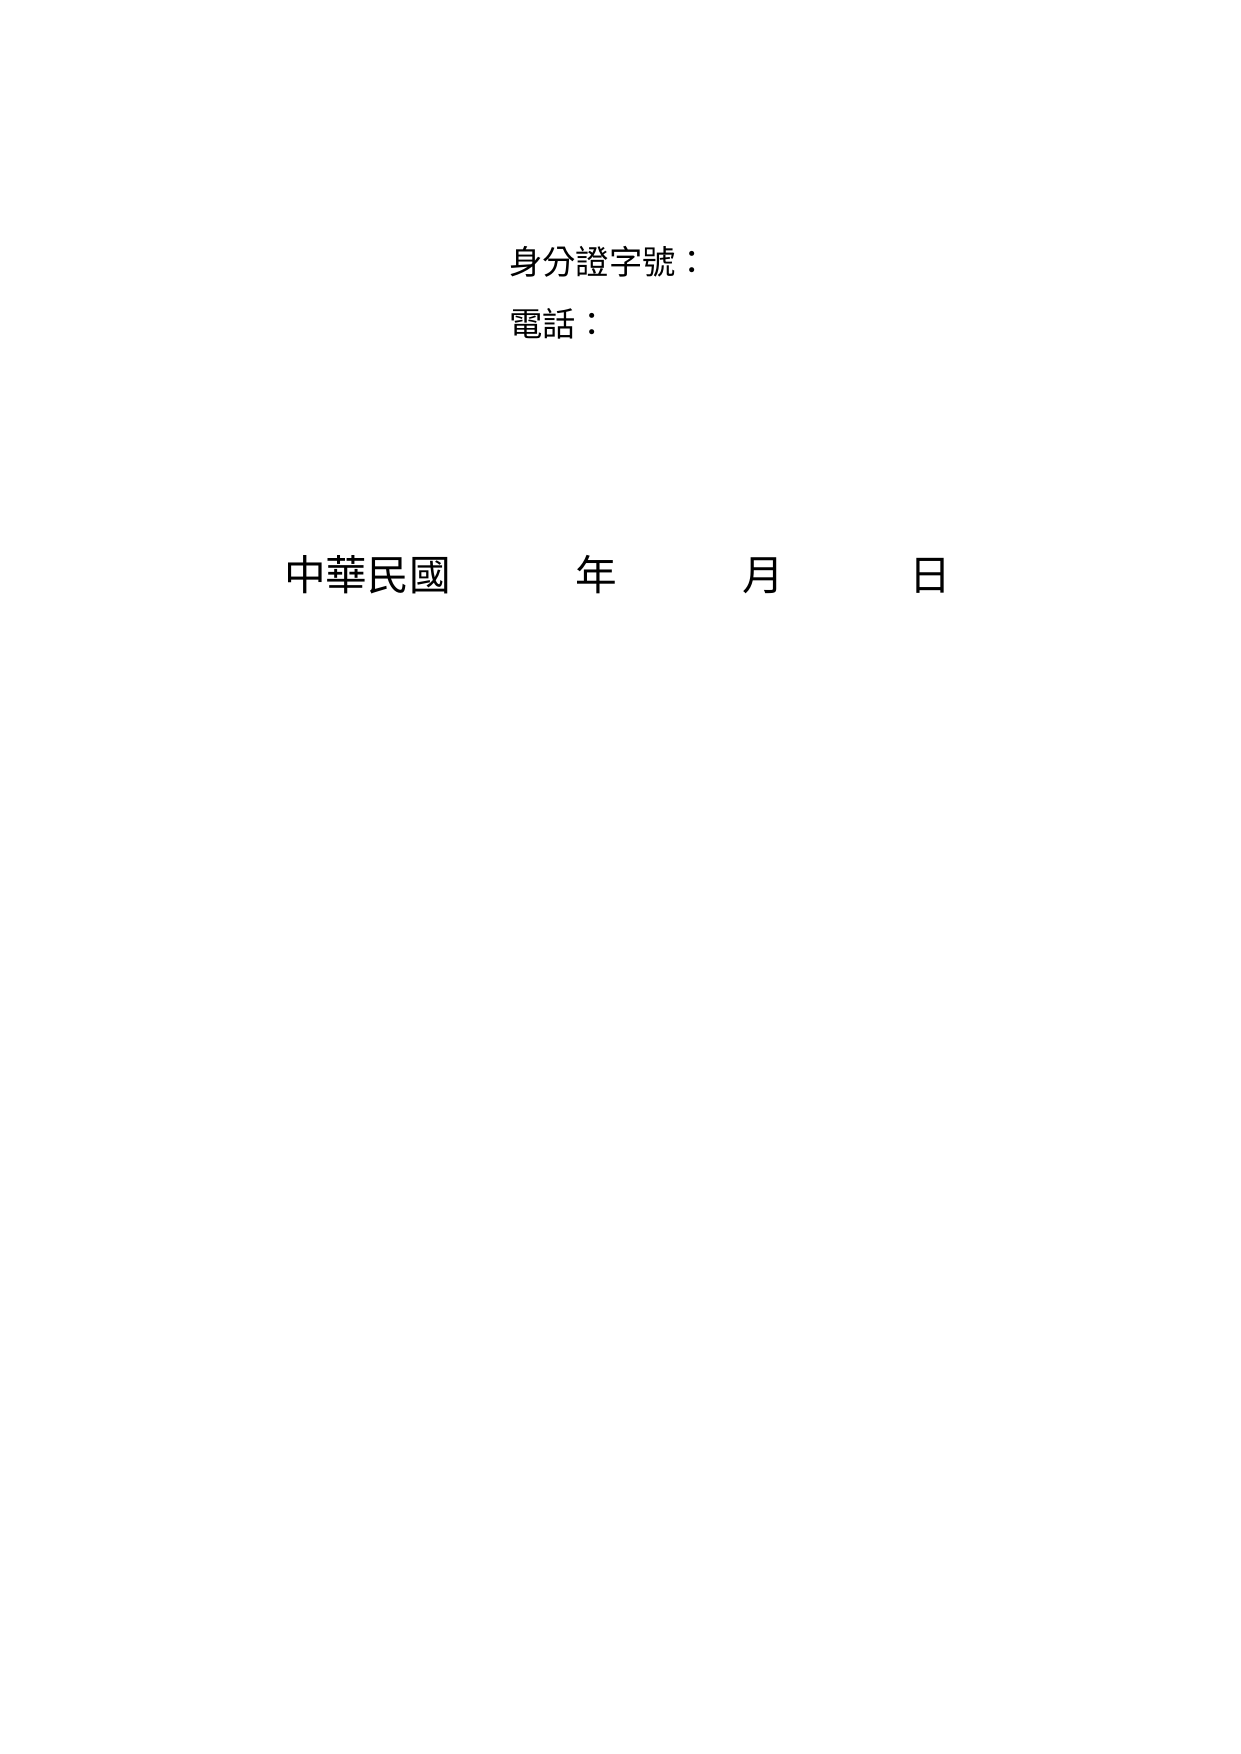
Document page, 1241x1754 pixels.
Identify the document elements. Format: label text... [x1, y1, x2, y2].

text 電話： [189, 280, 1045, 343]
text 中華民國 年 月 日 [189, 530, 1045, 593]
text 身分證字號： [189, 218, 1045, 280]
